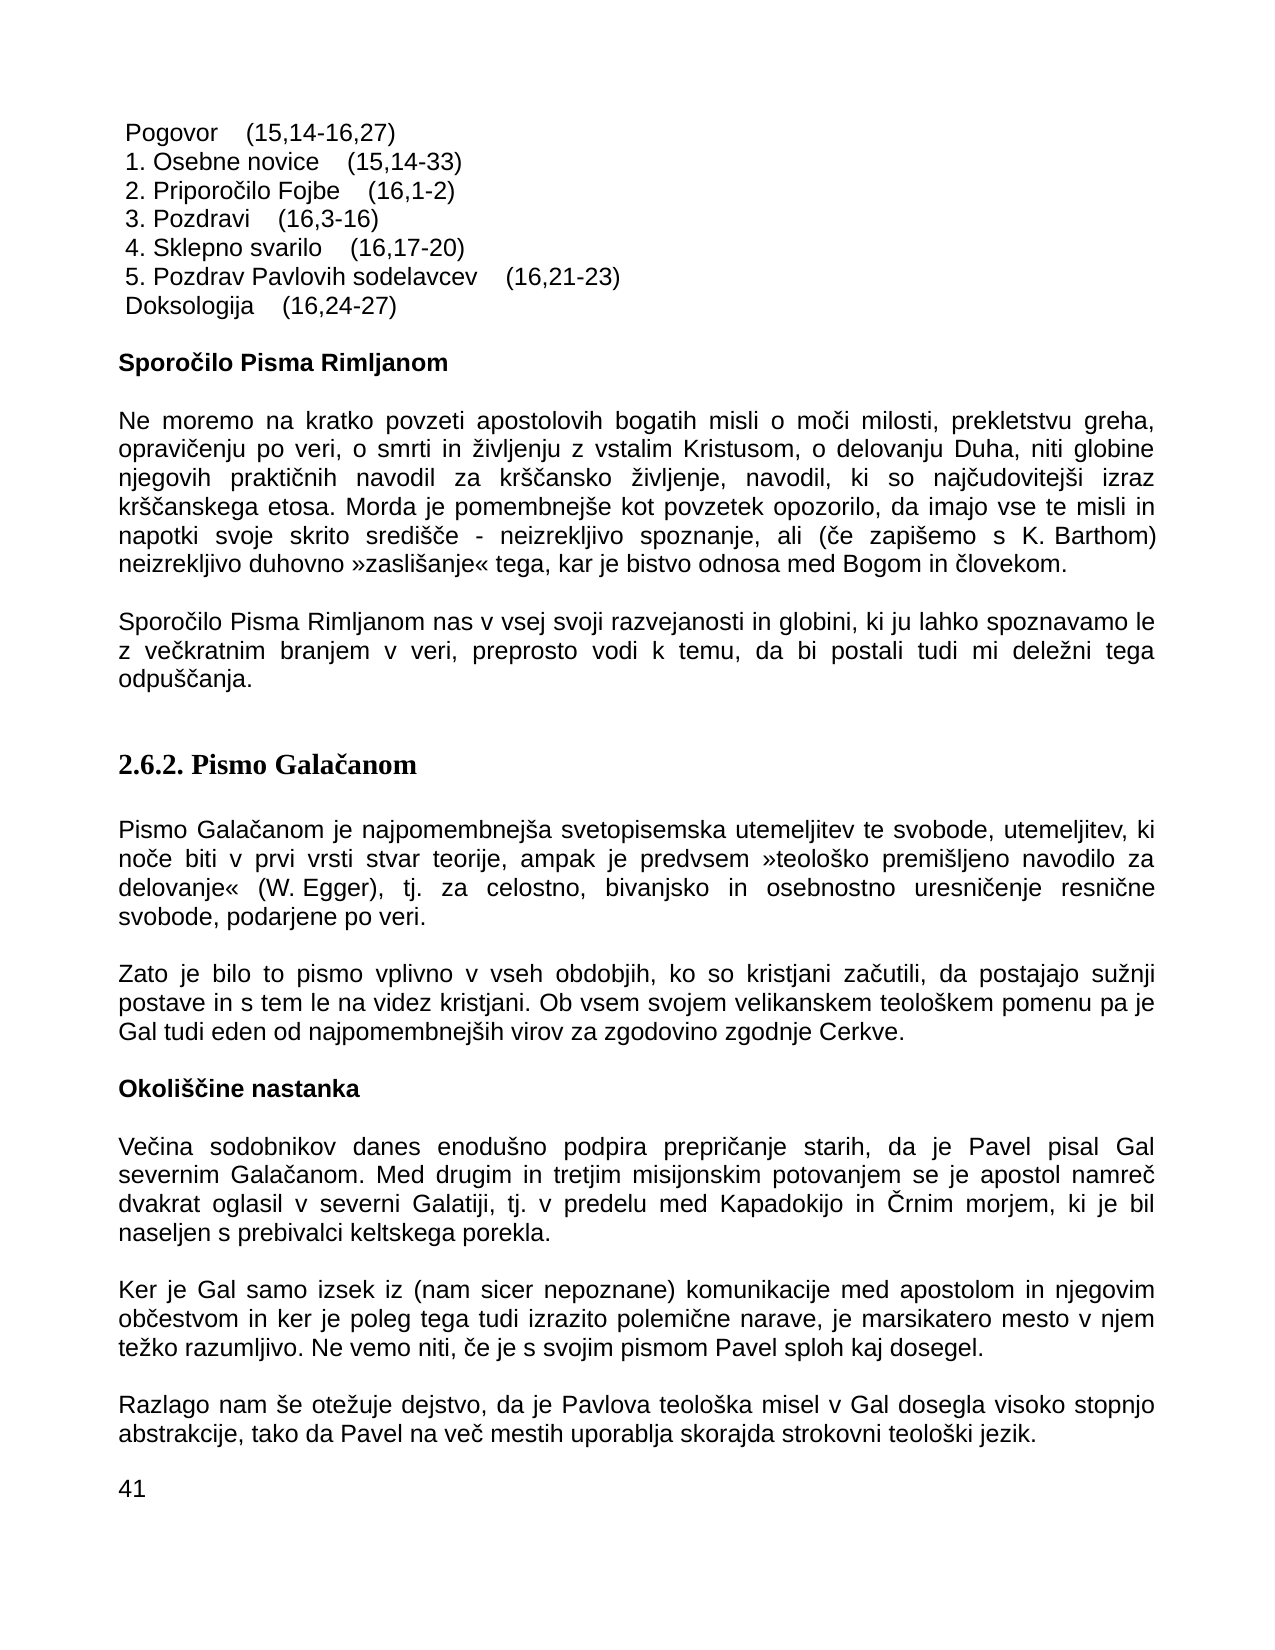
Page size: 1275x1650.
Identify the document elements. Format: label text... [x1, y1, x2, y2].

text 3. Pozdravi (16,3-16) [118, 204, 1157, 233]
text Večina sodobnikov danes enodušno podpira prepričanje starih, da je Pavel pisal Gal severnim Galačanom. Med drugim in tretjim misijonskim potovanjem se je apostol namreč dvakrat oglasil v severni Galatiji, tj. v predelu med Kapadokijo in Črnim morjem, ki je bil naseljen s prebivalci keltskega porekla. [118, 1132, 1157, 1247]
text Pogovor (15,14-16,27) [118, 118, 1157, 147]
text 2. Priporočilo Fojbe (16,1-2) [118, 176, 1157, 204]
text Zato je bilo to pismo vplivno v vseh obdobjih, ko so kristjani začutili, da postajajo sužnji postave in s tem le na videz kristjani. Ob vsem svojem velikanskem teološkem pomenu pa je Gal tudi eden od najpomembnejših virov za zgodovino zgodnje Cerkve. [118, 959, 1157, 1045]
text 1. Osebne novice (15,14-33) [118, 147, 1157, 176]
text Doksologija (16,24-27) [118, 291, 1157, 319]
text Okoliščine nastanka [118, 1074, 1157, 1103]
text Pismo Galačanom je najpomembnejša svetopisemska utemeljitev te svobode, utemeljitev, ki noče biti v prvi vrsti stvar teorije, ampak je predvsem »teološko premišljeno navodilo za delovanje« (W. Egger), tj. za celostno, bivanjsko in osebnostno uresničenje resnične svobode, podarjene po veri. [118, 815, 1157, 930]
subtitle 2.6.2. Pismo Galačanom [118, 747, 1157, 780]
text 4. Sklepno svarilo (16,17-20) [118, 233, 1157, 262]
text Sporočilo Pisma Rimljanom [118, 348, 1157, 377]
text Ker je Gal samo izsek iz (nam sicer nepoznane) komunikacije med apostolom in njegovim občestvom in ker je poleg tega tudi izrazito polemične narave, je marsikatero mesto v njem težko razumljivo. Ne vemo niti, če je s svojim pismom Pavel sploh kaj dosegel. [118, 1275, 1157, 1362]
text 5. Pozdrav Pavlovih sodelavcev (16,21-23) [118, 262, 1157, 291]
text Ne moremo na kratko povzeti apostolovih bogatih misli o moči milosti, prekletstvu greha, opravičenju po veri, o smrti in življenju z vstalim Kristusom, o delovanju Duha, niti globine njegovih praktičnih navodil za krščansko življenje, navodil, ki so najčudovitejši izraz krščanskega etosa. Morda je pomembnejše kot povzetek opozorilo, da imajo vse te misli in napotki svoje skrito središče - neizrekljivo spoznanje, ali (če zapišemo s K. Barthom) neizrekljivo duhovno »zaslišanje« tega, kar je bistvo odnosa med Bogom in človekom. [118, 406, 1157, 578]
text Sporočilo Pisma Rimljanom nas v vsej svoji razvejanosti in globini, ki ju lahko spoznavamo le z večkratnim branjem v veri, preprosto vodi k temu, da bi postali tudi mi deležni tega odpuščanja. [118, 607, 1157, 693]
text Razlago nam še otežuje dejstvo, da je Pavlova teološka misel v Gal dosegla visoko stopnjo abstrakcije, tako da Pavel na več mestih uporablja skorajda strokovni teološki jezik. [118, 1390, 1157, 1448]
